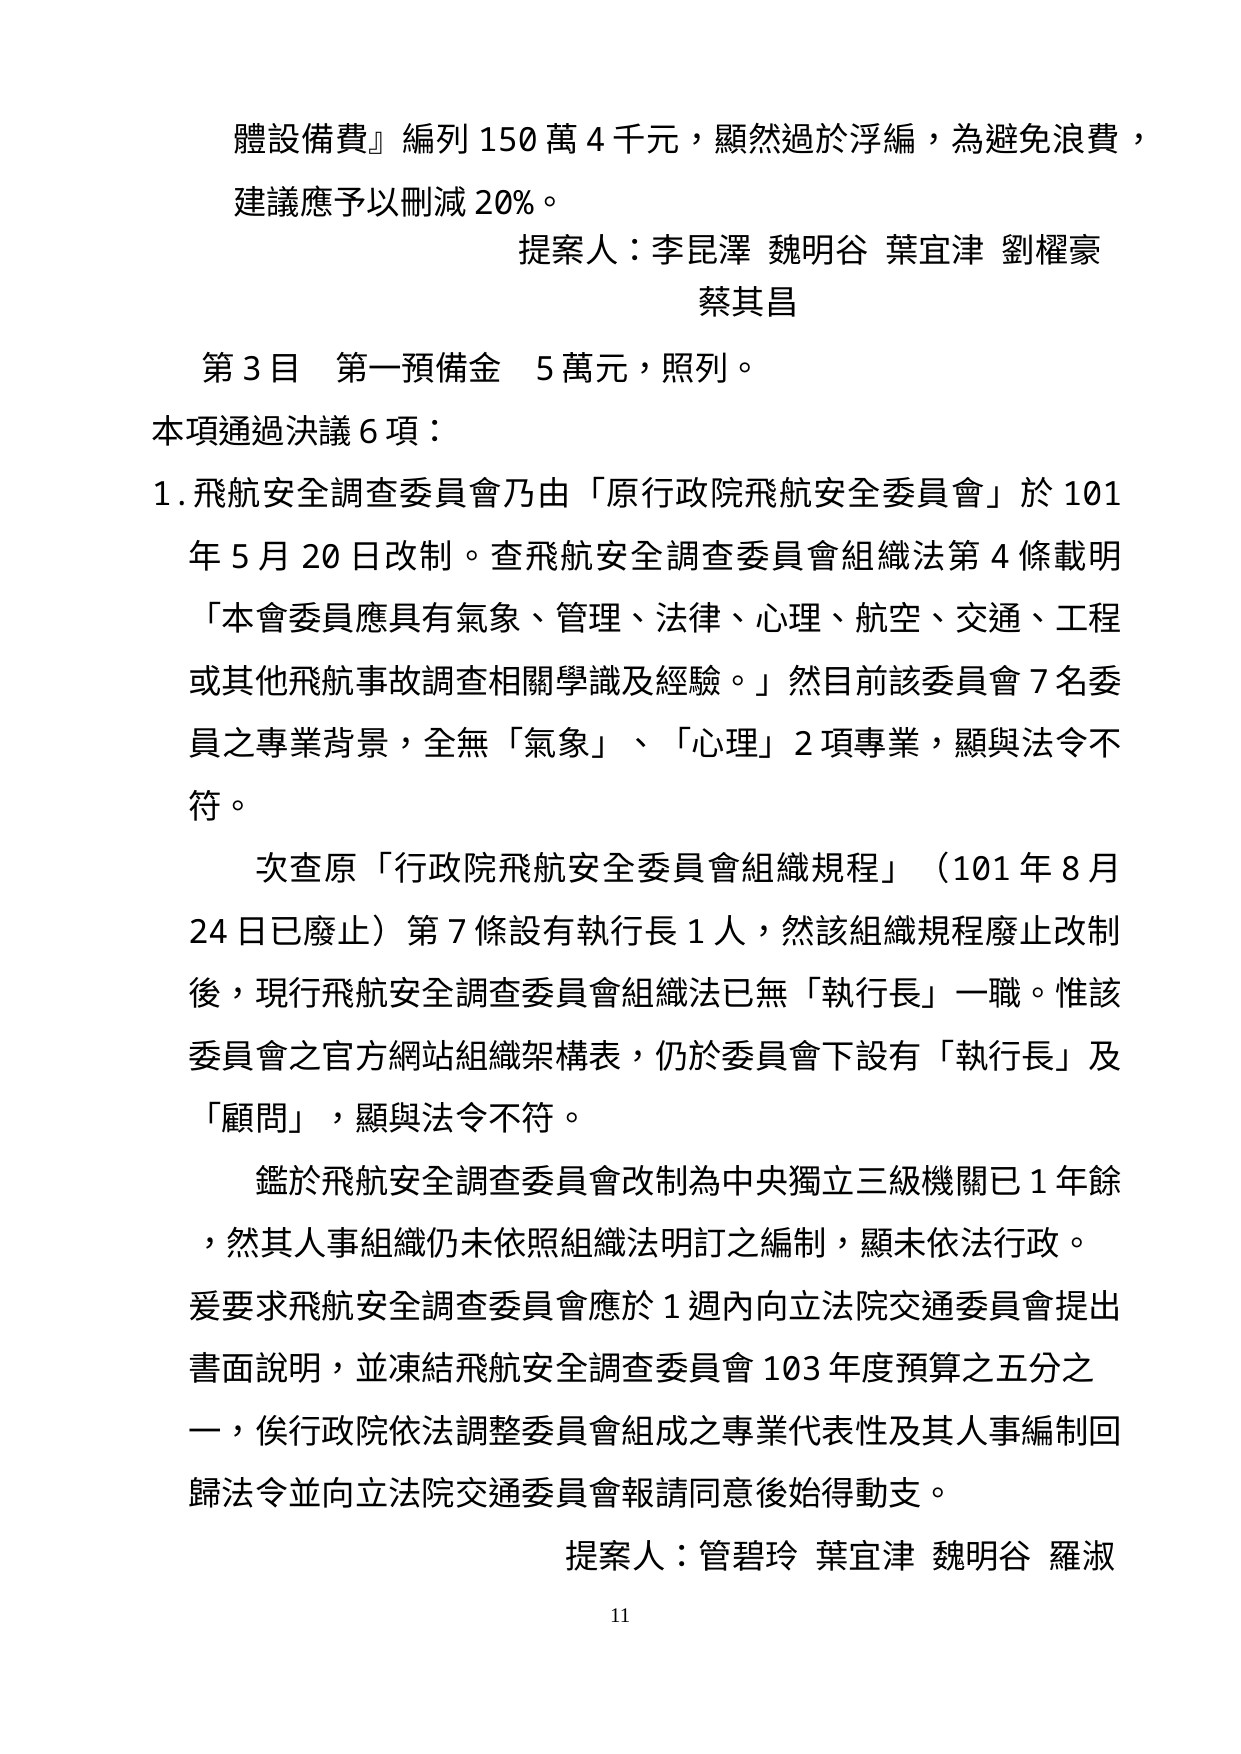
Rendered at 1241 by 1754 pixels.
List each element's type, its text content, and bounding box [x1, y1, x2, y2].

text 提案人：李昆澤 魏明谷 葉宜津 劉櫂豪 [118, 221, 1122, 273]
text 提案人：管碧玲 葉宜津 魏明谷 羅淑 [176, 1512, 1131, 1575]
text ，然其人事組織仍未依照組織法明訂之編制，顯未依法行政。爰要求飛航安全調查委員會應於1週內向立法院交通委員會提出書面說明，並凍結飛航安全調查委員會103年度預算之五分之一，俟行政院依法調整委員會組成之專業代表性及其人事編制回歸法令並向立法院交通委員會報請同意後始得動支。 [188, 1200, 1122, 1512]
text 蔡其昌 [118, 273, 1122, 325]
text 1.飛航安全調查委員會乃由「原行政院飛航安全委員會」於101年5月20日改制。查飛航安全調查委員會組織法第4條載明「本會委員應具有氣象、管理、法律、心理、航空、交通、工程或其他飛航事故調查相關學識及經驗。」然目前該委員會7名委員之專業背景，全無「氣象」、「心理」2項專業，顯與法令不符。 [152, 450, 1122, 825]
text 次查原「行政院飛航安全委員會組織規程」（101年8月24日已廢止）第7條設有執行長1人，然該組織規程廢止改制後，現行飛航安全調查委員會組織法已無「執行長」一職。惟該委員會之官方網站組織架構表，仍於委員會下設有「執行長」及「顧問」，顯與法令不符。 [188, 825, 1122, 1137]
text 第3目 第一預備金 5萬元，照列。 [202, 325, 1122, 387]
text 鑑於飛航安全調查委員會改制為中央獨立三級機關已1年餘 [188, 1137, 1122, 1200]
text 本項通過決議6項： [152, 387, 1122, 450]
text 3.飛航安全調查委員會103年度「飛航安全業務」科目項下『資訊軟硬體設備費』編列150萬4千元，其中辦理購置筆記型點腦7台、架設防火牆與資訊安全設備軟硬體……等，惟該會於本(102)年度才編列辦理購置5台筆記型電腦與網路及資訊安全設備軟硬體等支出，以該會僅有24名聘用人員之規模，在兩年間就購置12台筆記型電腦，平均兩人就有一台筆記型電腦之資訊設備，是否有其必要；此外，資訊安全設備軟硬體於本年度亦有採購，103年度再編列72萬元購置，顯然造成重複浪費。由此可見，飛安會103年度『資訊軟硬體設備費』編列150萬4千元，顯然過於浮編，為避免浪費，建議應予以刪減20%。 [202, 96, 1122, 221]
